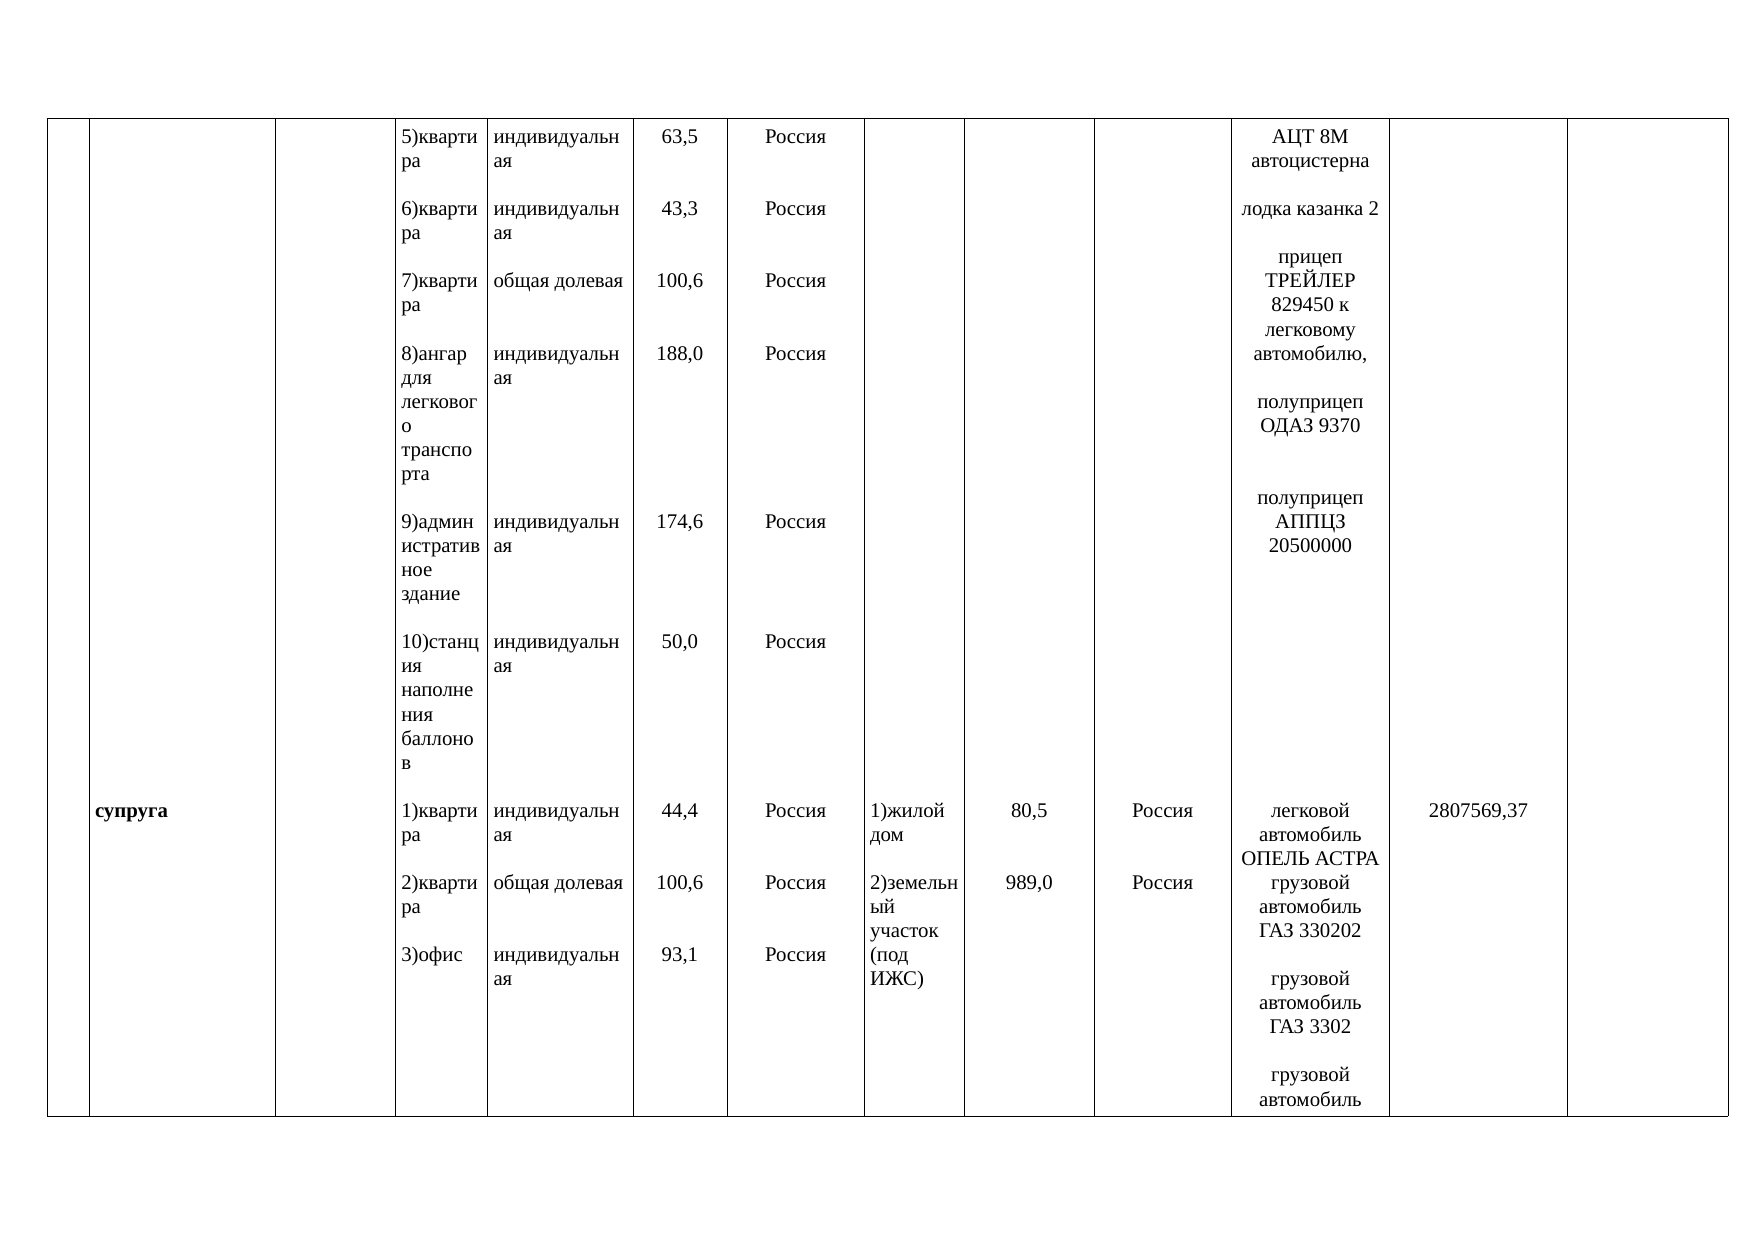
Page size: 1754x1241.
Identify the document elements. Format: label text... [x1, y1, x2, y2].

table_cell 5)квартира 6)квартира 7)квартира 8)ангар для легкового транспорта 9)административное здание 10)станция наполнения баллонов 1)квартира 2)квартира 3)офис [396, 119, 487, 1116]
table_cell [48, 119, 89, 1116]
table_cell 63,5 43,3 100,6 188,0 174,6 50,0 44,4 100,6 93,1 [634, 119, 727, 1116]
table_cell АЦТ 8М автоцистерна лодка казанка 2 прицеп ТРЕЙЛЕР 829450 к легковому автомобилю, полуприцеп ОДАЗ 9370 полуприцеп АППЦЗ 20500000 легковой автомобиль ОПЕЛЬ АСТРА грузовой автомобиль ГАЗ 330202 грузовой автомобиль ГАЗ 3302 грузовой автомобиль [1232, 119, 1389, 1116]
table_cell Россия Россия Россия Россия Россия Россия Россия Россия Россия [728, 119, 864, 1116]
table_cell 2807569,37 [1390, 119, 1567, 1116]
table_cell Россия Россия [1095, 119, 1231, 1116]
table_cell 80,5 989,0 [965, 119, 1094, 1116]
table_cell супруга [90, 119, 275, 1116]
table_cell 1)жилой дом 2)земельный участок (под ИЖС) [865, 119, 964, 1116]
table_cell [276, 119, 395, 1116]
table_cell индивидуальная индивидуальная общая долевая индивидуальная индивидуальная индивидуальная индивидуальная общая долевая индивидуальная [488, 119, 633, 1116]
table_cell [1568, 119, 1728, 1116]
